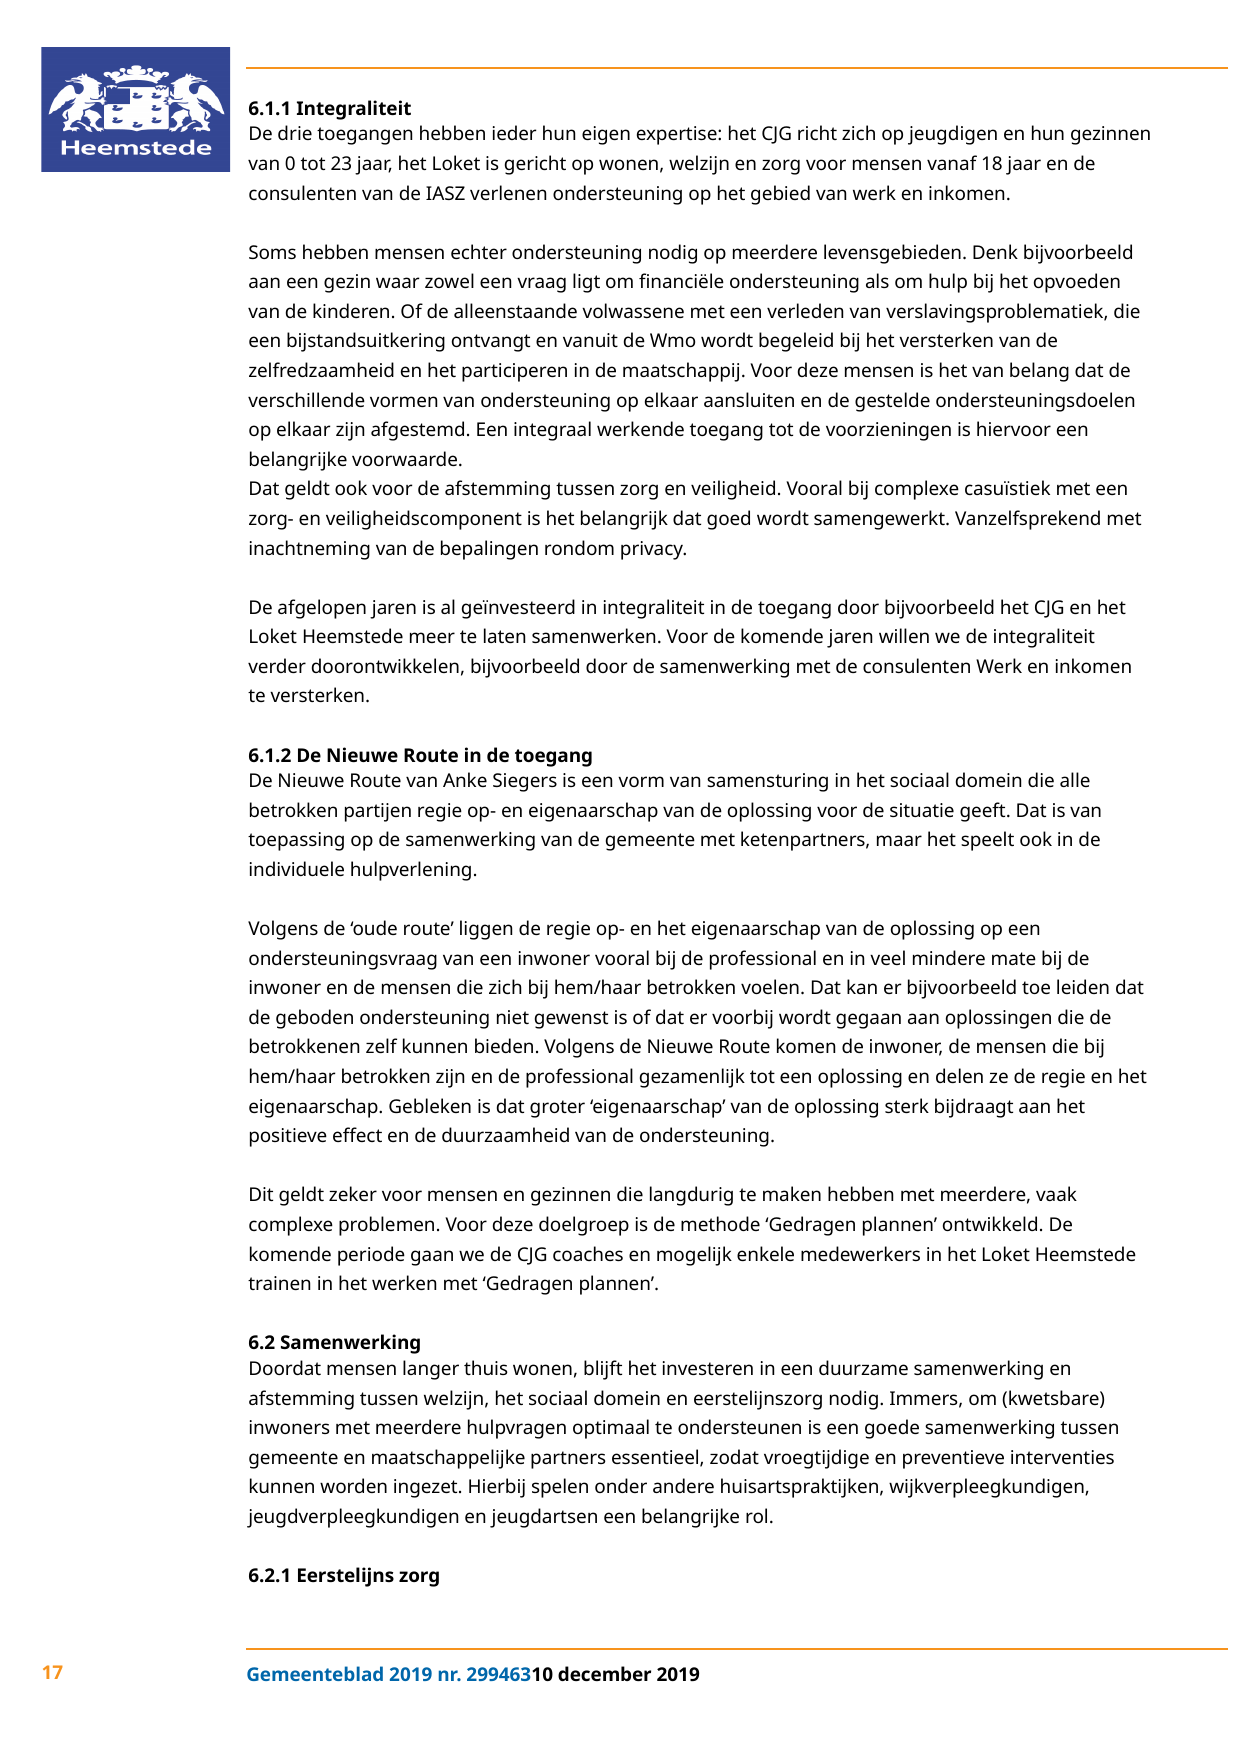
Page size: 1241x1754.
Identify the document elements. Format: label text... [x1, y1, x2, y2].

text Dat geldt ook voor de afstemming tussen zorg en veiligheid. Vooral bij complexe casuïstiek met een zorg- en veiligheidscomponent is het belangrijk dat goed wordt samengewerkt. Vanzelfsprekend met inachtneming van de bepalingen rondom privacy. [248, 476, 1152, 560]
text 6.2 Samenwerking [248, 1329, 1152, 1355]
text 6.1.1 Integraliteit [248, 95, 1152, 121]
text Doordat mensen langer thuis wonen, blijft het investeren in een duurzame samenwerking en afstemming tussen welzijn, het sociaal domein en eerstelijnszorg nodig. Immers, om (kwetsbare) inwoners met meerdere hulpvragen optimaal te ondersteunen is een goede samenwerking tussen gemeente en maatschappelijke partners essentieel, zodat vroegtijdige en preventieve interventies kunnen worden ingezet. Hierbij spelen onder andere huisartspraktijken, wijkverpleegkundigen, jeugdverpleegkundigen en jeugdartsen een belangrijke rol. [248, 1355, 1152, 1529]
text Dit geldt zeker voor mensen en gezinnen die langdurig te maken hebben met meerdere, vaak complexe problemen. Voor deze doelgroep is de methode ‘Gedragen plannen’ ontwikkeld. De komende periode gaan we de CJG coaches en mogelijk enkele medewerkers in het Loket Heemstede trainen in het werken met ‘Gedragen plannen’. [248, 1182, 1152, 1296]
text 6.2.1 Eerstelijns zorg [248, 1562, 1152, 1588]
text De afgelopen jaren is al geïnvesteerd in integraliteit in de toegang door bijvoorbeeld het CJG en het Loket Heemstede meer te laten samenwerken. Voor de komende jaren willen we de integraliteit verder doorontwikkelen, bijvoorbeeld door de samenwerking met de consulenten Werk en inkomen te versterken. [248, 594, 1152, 708]
text 6.1.2 De Nieuwe Route in de toegang [248, 742, 1152, 767]
picture [41, 47, 231, 172]
text Volgens de ‘oude route’ liggen de regie op- en het eigenaarschap van de oplossing op een ondersteuningsvraag van een inwoner vooral bij de professional en in veel mindere mate bij de inwoner en de mensen die zich bij hem/haar betrokken voelen. Dat kan er bijvoorbeeld toe leiden dat de geboden ondersteuning niet gewenst is of dat er voorbij wordt gegaan aan oplossingen die de betrokkenen zelf kunnen bieden. Volgens de Nieuwe Route komen de inwoner, de mensen die bij hem/haar betrokken zijn en de professional gezamenlijk tot een oplossing en delen ze de regie en het eigenaarschap. Gebleken is dat groter ‘eigenaarschap’ van de oplossing sterk bijdraagt aan het positieve effect en de duurzaamheid van de ondersteuning. [248, 915, 1152, 1148]
text Soms hebben mensen echter ondersteuning nodig op meerdere levensgebieden. Denk bijvoorbeeld aan een gezin waar zowel een vraag ligt om financiële ondersteuning als om hulp bij het opvoeden van de kinderen. Of de alleenstaande volwassene met een verleden van verslavingsproblematiek, die een bijstandsuitkering ontvangt en vanuit de Wmo wordt begeleid bij het versterken van de zelfredzaamheid en het participeren in de maatschappij. Voor deze mensen is het van belang dat de verschillende vormen van ondersteuning op elkaar aansluiten en de gestelde ondersteuningsdoelen op elkaar zijn afgestemd. Een integraal werkende toegang tot de voorzieningen is hiervoor een belangrijke voorwaarde. [248, 239, 1152, 472]
text De Nieuwe Route van Anke Siegers is een vorm van samensturing in het sociaal domein die alle betrokken partijen regie op- en eigenaarschap van de oplossing voor de situatie geeft. Dat is van toepassing op de samenwerking van de gemeente met ketenpartners, maar het speelt ook in de individuele hulpverlening. [248, 767, 1152, 882]
text De drie toegangen hebben ieder hun eigen expertise: het CJG richt zich op jeugdigen en hun gezinnen van 0 tot 23 jaar, het Loket is gericht op wonen, welzijn en zorg voor mensen vanaf 18 jaar en de consulenten van de IASZ verlenen ondersteuning op het gebied van werk en inkomen. [248, 121, 1152, 205]
